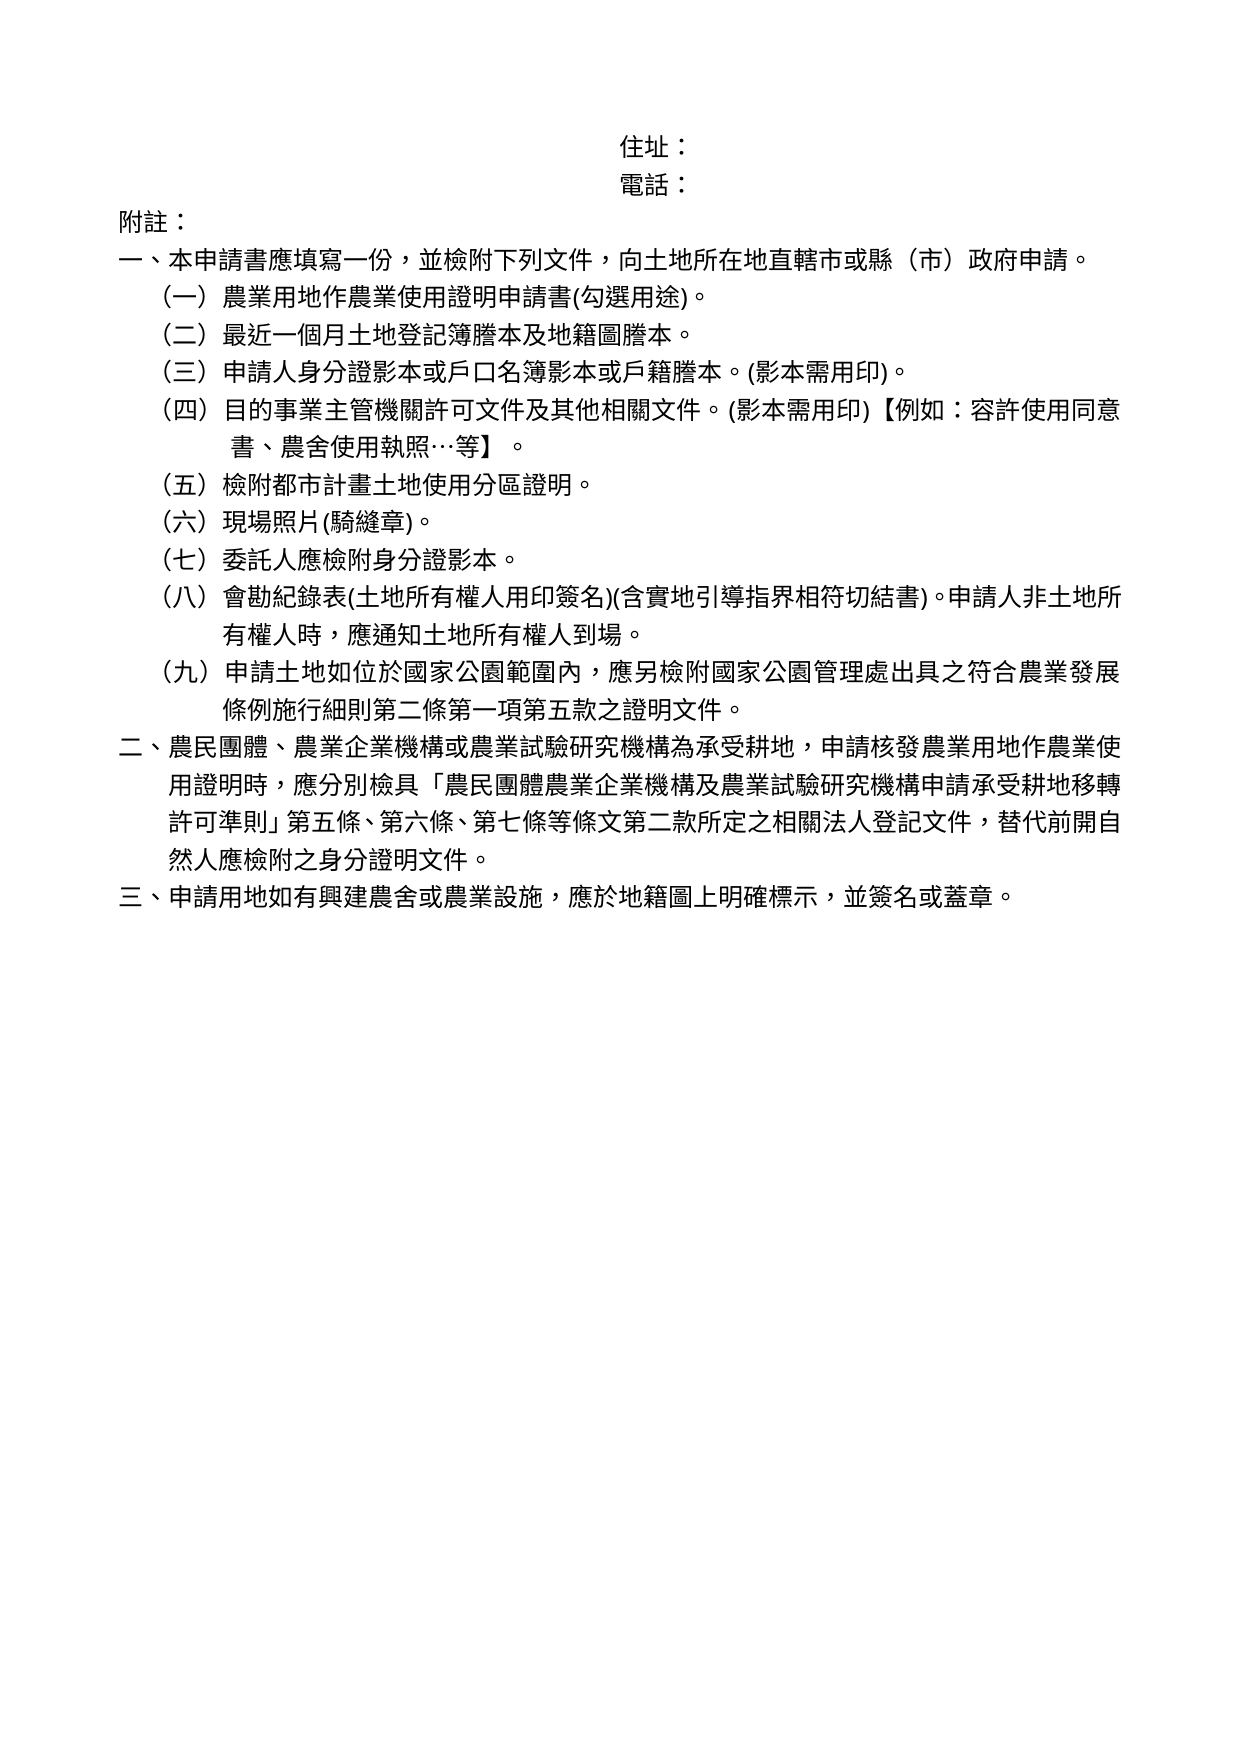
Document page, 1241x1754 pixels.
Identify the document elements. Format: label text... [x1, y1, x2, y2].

text 一、本申請書應填寫一份，並檢附下列文件，向土地所在地直轄市或縣（市）政府申請。 [118, 239, 1122, 277]
text 住址： [118, 127, 1122, 164]
text （八）會勘紀錄表(土地所有權人用印簽名)(含實地引導指界相符切結書)。申請人非土地所有權人時，應通知土地所有權人到場。 [148, 577, 1122, 652]
text （七）委託人應檢附身分證影本。 [148, 539, 1122, 577]
text 附註： [118, 202, 1122, 239]
text （二）最近一個月土地登記簿謄本及地籍圖謄本。 [148, 314, 1122, 352]
text （九）申請土地如位於國家公園範圍內，應另檢附國家公園管理處出具之符合農業發展條例施行細則第二條第一項第五款之證明文件。 [148, 652, 1122, 727]
text （三）申請人身分證影本或戶口名簿影本或戶籍謄本。(影本需用印)。 [148, 352, 1122, 389]
text （六）現場照片(騎縫章)。 [148, 502, 1122, 539]
text （四）目的事業主管機關許可文件及其他相關文件。(影本需用印)【例如：容許使用同意 書、農舍使用執照…等】。 [148, 389, 1122, 464]
text 二、農民團體、農業企業機構或農業試驗研究機構為承受耕地，申請核發農業用地作農業使用證明時，應分別檢具「農民團體農業企業機構及農業試驗研究機構申請承受耕地移轉許可準則」第五條、第六條、第七條等條文第二款所定之相關法人登記文件，替代前開自然人應檢附之身分證明文件。 [118, 727, 1122, 877]
text （一）農業用地作農業使用證明申請書(勾選用途)。 [148, 277, 1122, 314]
text 電話： [118, 164, 1122, 202]
text （五）檢附都市計畫土地使用分區證明。 [148, 464, 1122, 502]
text 三、申請用地如有興建農舍或農業設施，應於地籍圖上明確標示，並簽名或蓋章。 [118, 877, 1122, 914]
